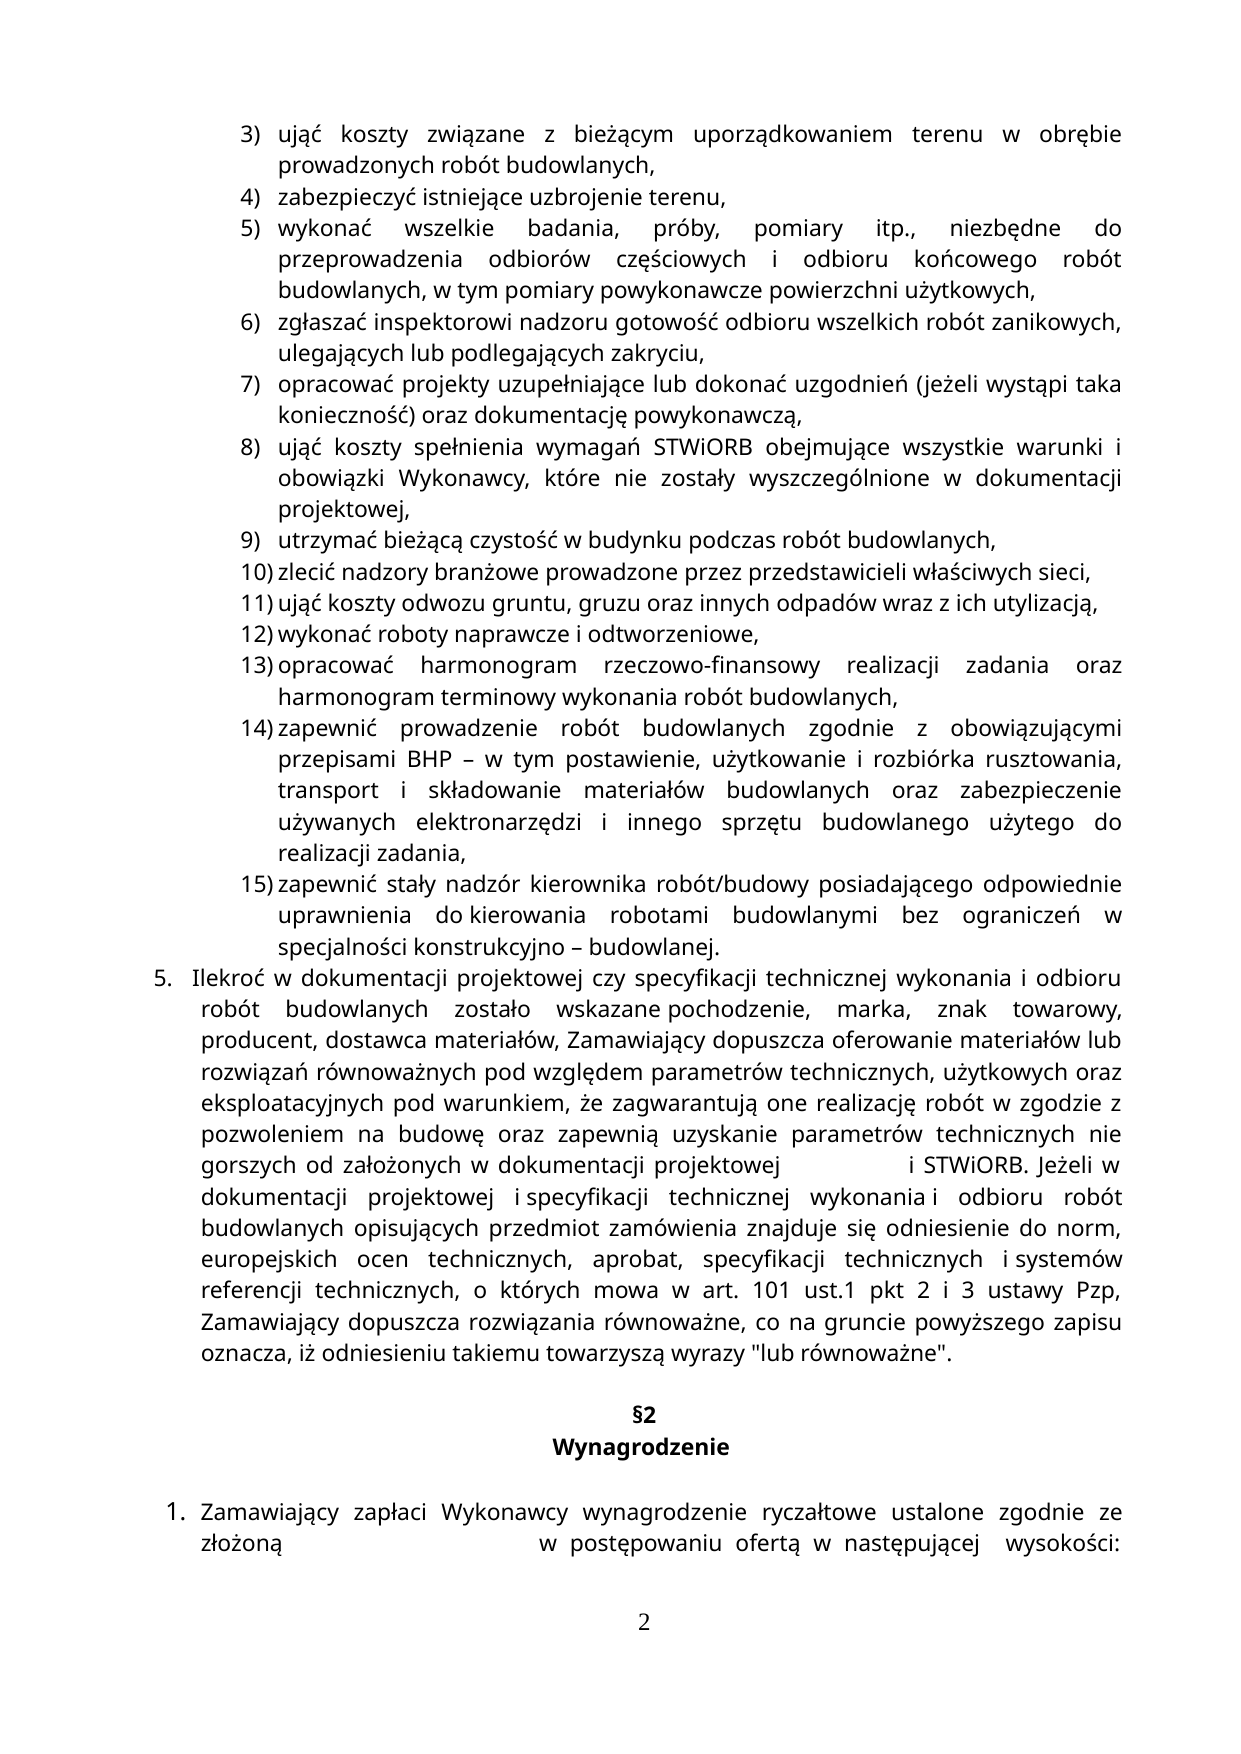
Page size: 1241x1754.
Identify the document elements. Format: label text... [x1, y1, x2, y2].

list zapewnić prowadzenie robót budowlanych zgodnie z obowiązującymi przepisami BHP – w tym postawienie, użytkowanie i rozbiórka rusztowania, transport i składowanie materiałów budowlanych oraz zabezpieczenie używanych elektronarzędzi i innego sprzętu budowlanego użytego do realizacji zadania, [240, 712, 1123, 868]
list Zamawiający zapłaci Wykonawcy wynagrodzenie ryczałtowe ustalone zgodnie ze złożoną w postępowaniu ofertą w następującej wysokości: [165, 1493, 1123, 1558]
list wykonać wszelkie badania, próby, pomiary itp., niezbędne do przeprowadzenia odbiorów częściowych i odbioru końcowego robót budowlanych, w tym pomiary powykonawcze powierzchni użytkowych, [240, 212, 1123, 306]
list utrzymać bieżącą czystość w budynku podczas robót budowlanych, [240, 524, 1123, 556]
list Ilekroć w dokumentacji projektowej czy specyfikacji technicznej wykonania i odbioru robót budowlanych zostało wskazane pochodzenie, marka, znak towarowy, producent, dostawca materiałów, Zamawiający dopuszcza oferowanie materiałów lub rozwiązań równoważnych pod względem parametrów technicznych, użytkowych oraz eksploatacyjnych pod warunkiem, że zagwarantują one realizację robót w zgodzie z pozwoleniem na budowę oraz zapewnią uzyskanie parametrów technicznych nie gorszych od założonych w dokumentacji projektowej i STWiORB. Jeżeli w dokumentacji projektowej i specyfikacji technicznej wykonania i odbioru robót budowlanych opisujących przedmiot zamówienia znajduje się odniesienie do norm, europejskich ocen technicznych, aprobat, specyfikacji technicznych i systemów referencji technicznych, o których mowa w art. 101 ust.1 pkt 2 i 3 ustawy Pzp, Zamawiający dopuszcza rozwiązania równoważne, co na gruncie powyższego zapisu oznacza, iż odniesieniu takiemu towarzyszą wyrazy "lub równoważne". [153, 962, 1123, 1368]
list ująć koszty spełnienia wymagań STWiORB obejmujące wszystkie warunki i obowiązki Wykonawcy, które nie zostały wyszczególnione w dokumentacji projektowej, [240, 431, 1123, 524]
list zapewnić stały nadzór kierownika robót/budowy posiadającego odpowiednie uprawnienia do kierowania robotami budowlanymi bez ograniczeń w specjalności konstrukcyjno – budowlanej. [240, 868, 1123, 962]
list opracować harmonogram rzeczowo-finansowy realizacji zadania oraz harmonogram terminowy wykonania robót budowlanych, [240, 649, 1123, 712]
list zabezpieczyć istniejące uzbrojenie terenu, [240, 181, 1123, 212]
list zgłaszać inspektorowi nadzoru gotowość odbioru wszelkich robót zanikowych, ulegających lub podlegających zakryciu, [240, 306, 1123, 368]
list opracować projekty uzupełniające lub dokonać uzgodnień (jeżeli wystąpi taka konieczność) oraz dokumentację powykonawczą, [240, 368, 1123, 431]
text Wynagrodzenie [165, 1431, 1123, 1462]
list ująć koszty związane z bieżącym uporządkowaniem terenu w obrębie prowadzonych robót budowlanych, [240, 118, 1123, 181]
list zlecić nadzory branżowe prowadzone przez przedstawicieli właściwych sieci, [240, 556, 1123, 587]
text §2 [165, 1399, 1123, 1431]
list ująć koszty odwozu gruntu, gruzu oraz innych odpadów wraz z ich utylizacją, [240, 587, 1123, 618]
list wykonać roboty naprawcze i odtworzeniowe, [240, 618, 1123, 649]
